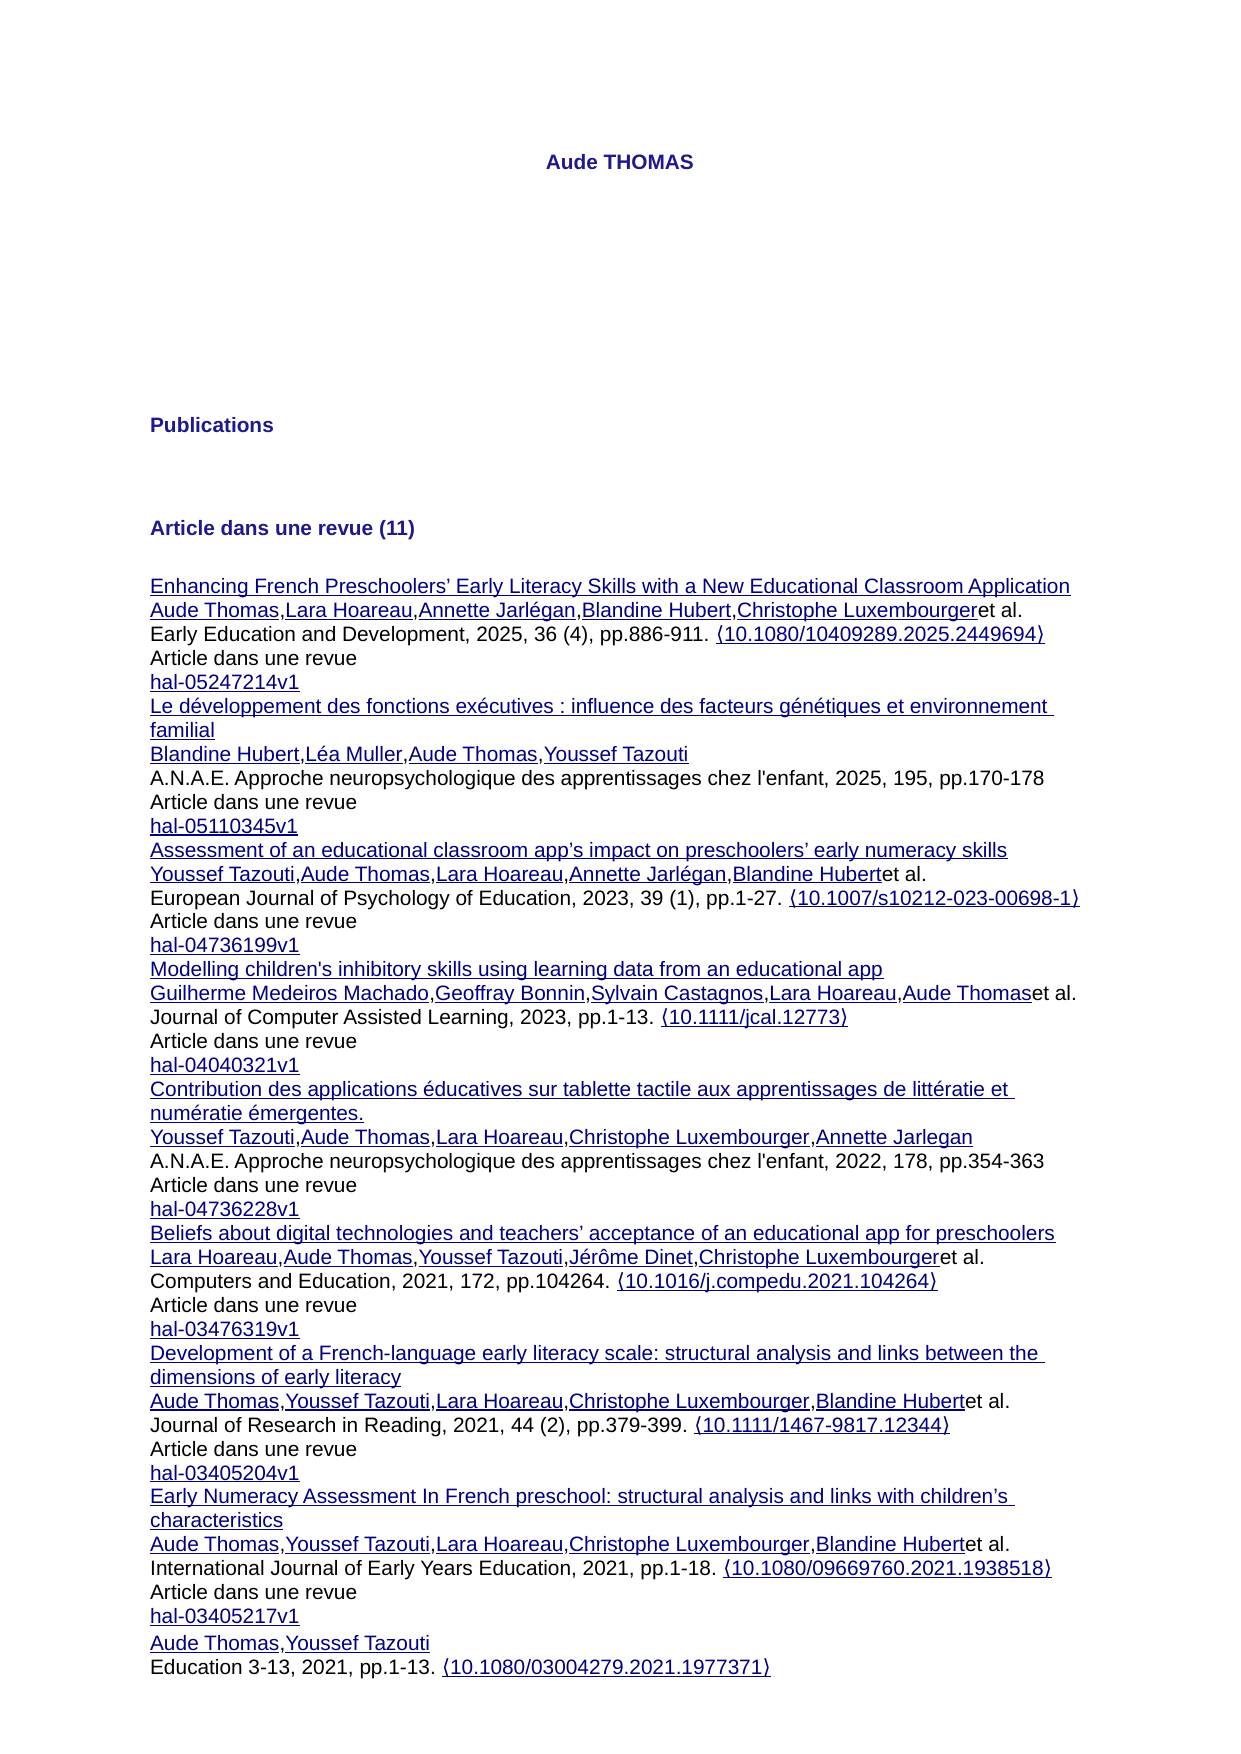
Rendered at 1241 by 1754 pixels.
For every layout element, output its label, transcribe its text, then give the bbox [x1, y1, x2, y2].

table_cell Assessment of an educational classroom app’s impact on preschoolers’ early numeracy skills Youssef Tazouti,Aude Thomas,Lara Hoareau,Annette Jarlégan,Blandine Hubertet al. European Journal of Psychology of Education, 2023, 39 (1), pp.1-27. ⟨10.1007/s10212-023-00698-1⟩ Article dans une revue hal-04736199v1 [150, 838, 1090, 957]
table_cell Contribution des applications éducatives sur tablette tactile aux apprentissages de littératie et numératie émergentes. Youssef Tazouti,Aude Thomas,Lara Hoareau,Christophe Luxembourger,Annette Jarlegan A.N.A.E. Approche neuropsychologique des apprentissages chez l'enfant, 2022, 178, pp.354-363 Article dans une revue hal-04736228v1 [150, 1077, 1090, 1221]
subtitle Aude THOMAS [150, 150, 1090, 174]
table_cell Development of a French‐language early literacy scale: structural analysis and links between the dimensions of early literacy Aude Thomas,Youssef Tazouti,Lara Hoareau,Christophe Luxembourger,Blandine Hubertet al. Journal of Research in Reading, 2021, 44 (2), pp.379-399. ⟨10.1111/1467-9817.12344⟩ Article dans une revue hal-03405204v1 [150, 1341, 1090, 1484]
subtitle Article dans une revue (11) [150, 516, 1090, 539]
table_cell Beliefs about digital technologies and teachers’ acceptance of an educational app for preschoolers Lara Hoareau,Aude Thomas,Youssef Tazouti,Jérôme Dinet,Christophe Luxembourgeret al. Computers and Education, 2021, 172, pp.104264. ⟨10.1016/j.compedu.2021.104264⟩ Article dans une revue hal-03476319v1 [150, 1221, 1090, 1341]
table_header Enhancing French Preschoolers’ Early Literacy Skills with a New Educational Classroom Application Aude Thomas,Lara Hoareau,Annette Jarlégan,Blandine Hubert,Christophe Luxembourgeret al. Early Education and Development, 2025, 36 (4), pp.886-911. ⟨10.1080/10409289.2025.2449694⟩ Article dans une revue hal-05247214v1 [150, 574, 1090, 694]
table_cell Links between early literacy and early numeracy during preschool education in France Aude Thomas,Youssef Tazouti Education 3-13, 2021, pp.1-13. ⟨10.1080/03004279.2021.1977371⟩ [150, 1628, 1090, 1679]
table_cell Modelling children's inhibitory skills using learning data from an educational app Guilherme Medeiros Machado,Geoffray Bonnin,Sylvain Castagnos,Lara Hoareau,Aude Thomaset al. Journal of Computer Assisted Learning, 2023, pp.1-13. ⟨10.1111/jcal.12773⟩ Article dans une revue hal-04040321v1 [150, 957, 1090, 1077]
subtitle Publications [150, 412, 1090, 436]
table_cell Early Numeracy Assessment In French preschool: structural analysis and links with children’s characteristics Aude Thomas,Youssef Tazouti,Lara Hoareau,Christophe Luxembourger,Blandine Hubertet al. International Journal of Early Years Education, 2021, pp.1-18. ⟨10.1080/09669760.2021.1938518⟩ Article dans une revue hal-03405217v1 [150, 1484, 1090, 1628]
table_cell Le développement des fonctions exécutives : influence des facteurs génétiques et environnement familial Blandine Hubert,Léa Muller,Aude Thomas,Youssef Tazouti A.N.A.E. Approche neuropsychologique des apprentissages chez l'enfant, 2025, 195, pp.170-178 Article dans une revue hal-05110345v1 [150, 694, 1090, 837]
